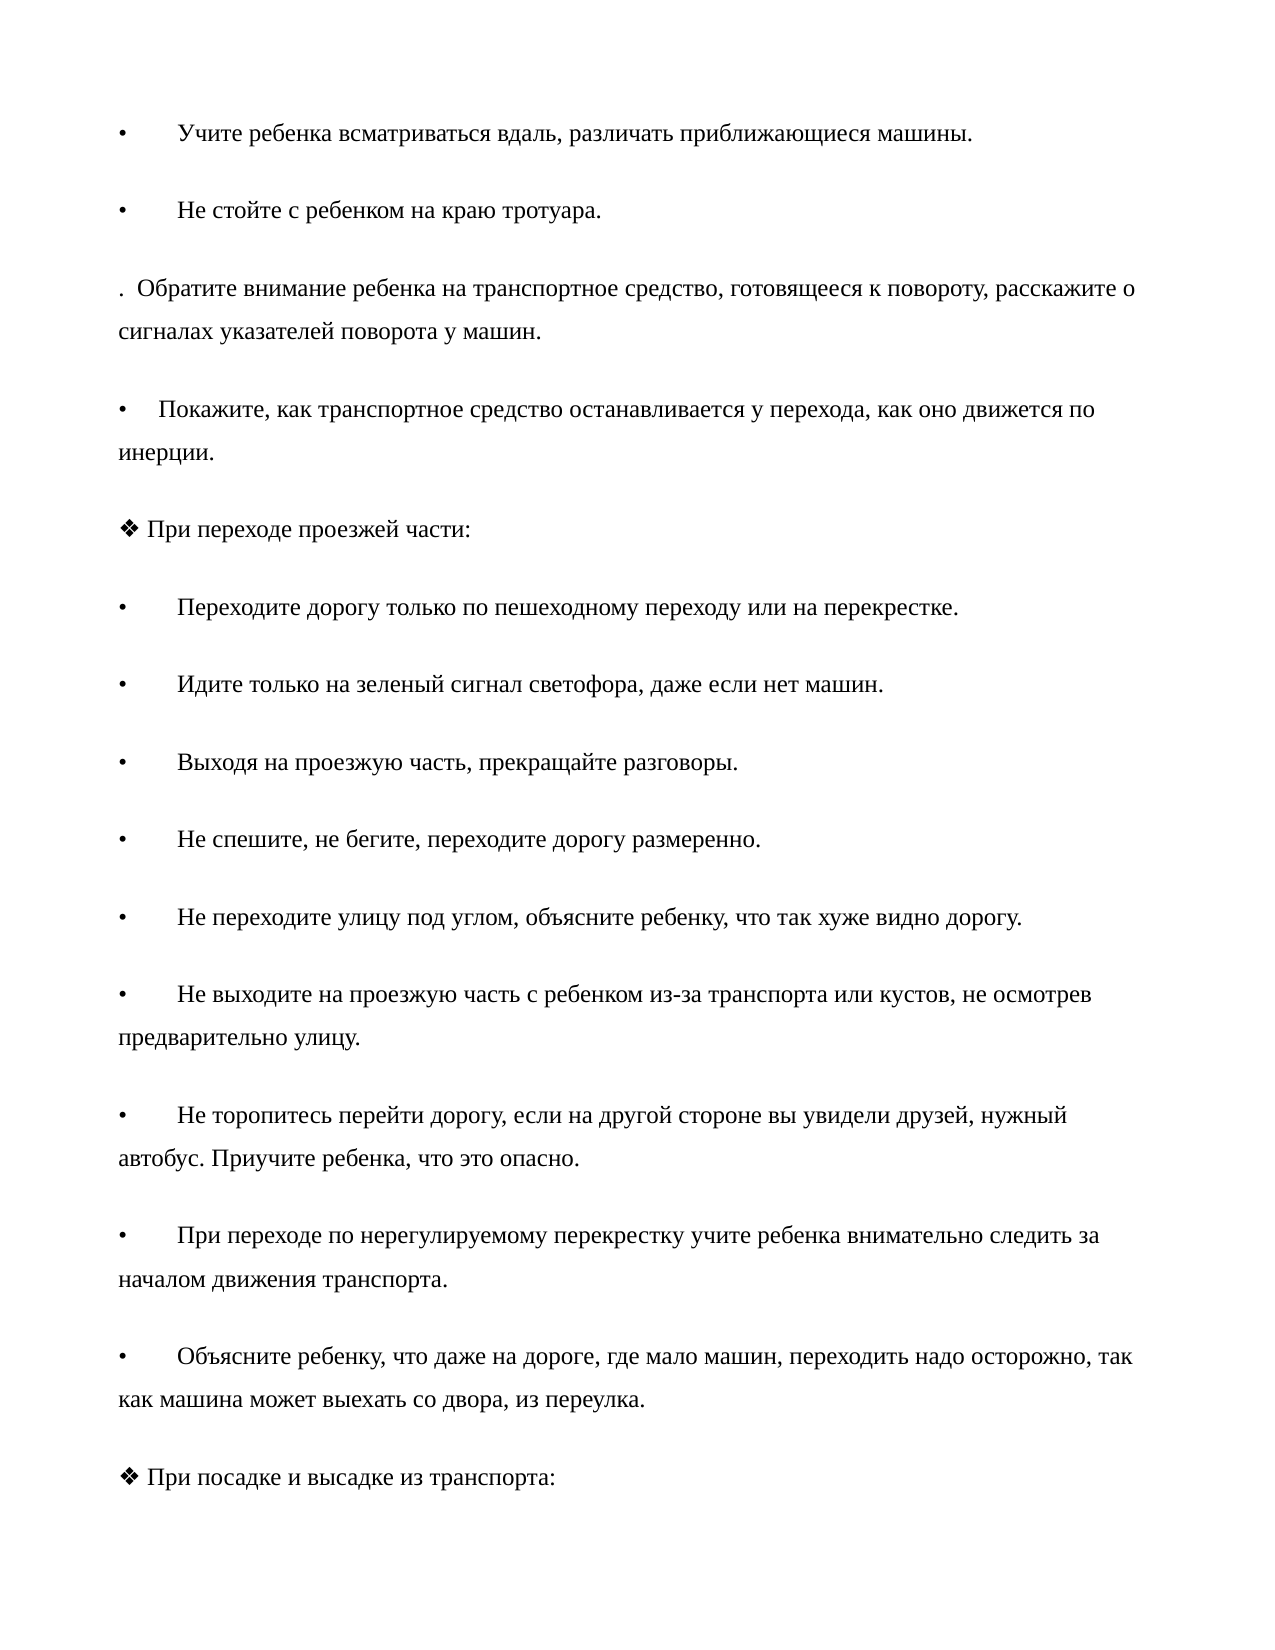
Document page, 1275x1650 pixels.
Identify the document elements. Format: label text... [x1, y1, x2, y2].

text . Обратите внимание ребенка на транспортное средство, готовящееся к повороту, расскажите о сигналах указателей поворота у машин. [118, 273, 1157, 345]
text • Не выходите на проезжую часть с ребенком из-за транспорта или кустов, не осмотрев предварительно улицу. [118, 979, 1157, 1051]
text ❖ При переходе проезжей части: [118, 514, 1157, 543]
text • Выходя на проезжую часть, прекращайте разговоры. [118, 747, 1157, 776]
text • Объясните ребенку, что даже на дороге, где мало машин, переходить надо осторожно, так как машина может выехать со двора, из переулка. [118, 1341, 1157, 1413]
text • Не стойте с ребенком на краю тротуара. [118, 196, 1157, 224]
text • Переходите дорогу только по пешеходному переходу или на перекрестке. [118, 592, 1157, 621]
text • При переходе по нерегулируемому перекрестку учите ребенка внимательно следить за началом движения транспорта. [118, 1221, 1157, 1292]
text • Не спешите, не бегите, переходите дорогу размеренно. [118, 824, 1157, 853]
text • Учите ребенка всматриваться вдаль, различать приближающиеся машины. [118, 118, 1157, 147]
text • Не торопитесь перейти дорогу, если на другой стороне вы увидели друзей, нужный автобус. Приучите ребенка, что это опасно. [118, 1100, 1157, 1172]
text • Идите только на зеленый сигнал светофора, даже если нет машин. [118, 669, 1157, 698]
text ❖ При посадке и высадке из транспорта: [118, 1462, 1157, 1491]
text • Покажите, как транспортное средство останавливается у перехода, как оно движется по инерции. [118, 394, 1157, 466]
text • Не переходите улицу под углом, объясните ребенку, что так хуже видно дорогу. [118, 902, 1157, 931]
